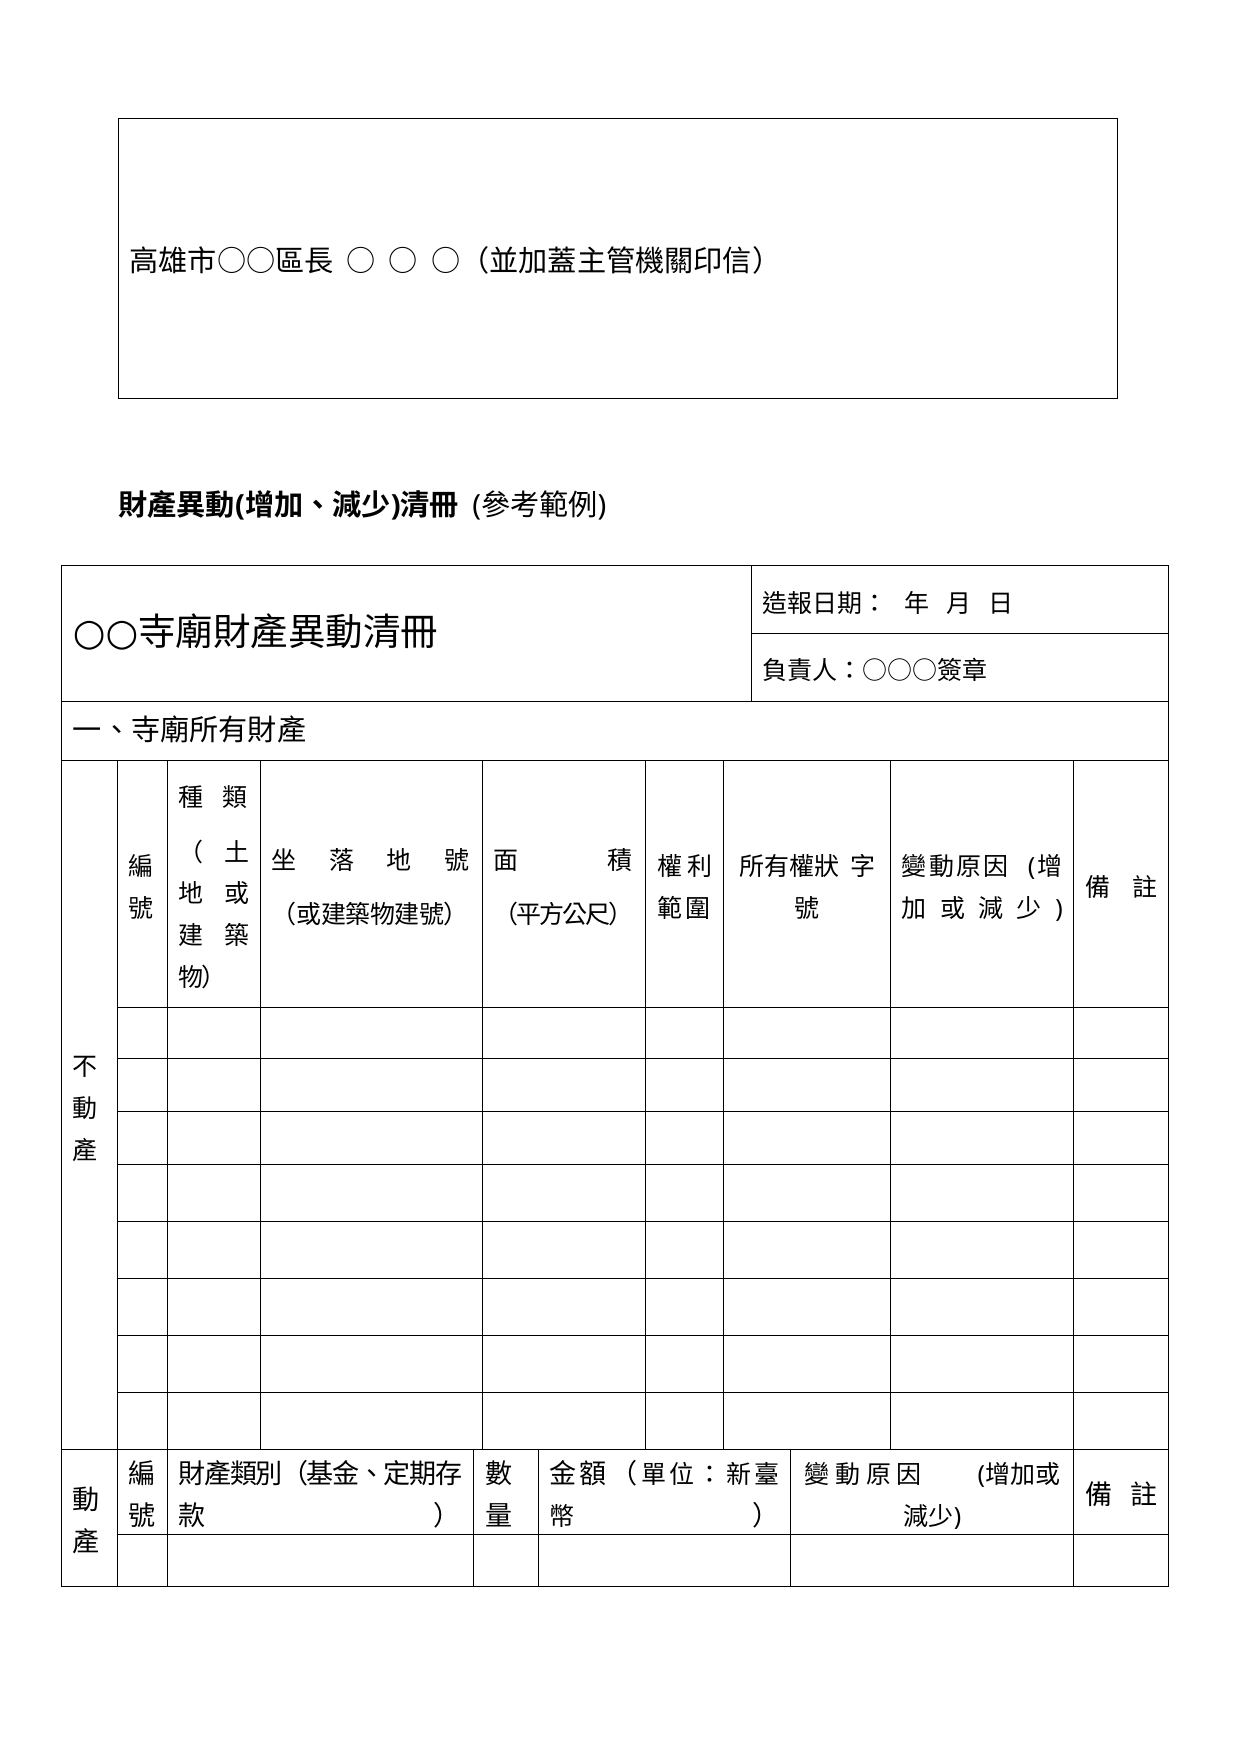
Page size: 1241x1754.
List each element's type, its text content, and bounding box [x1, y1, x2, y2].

table_cell [118, 1112, 167, 1164]
table_cell 不動產 [62, 761, 117, 1449]
table_cell [1074, 1112, 1168, 1164]
table_cell [1118, 118, 1138, 397]
table_cell 編號 [118, 1450, 167, 1533]
table_cell [483, 1279, 645, 1335]
table_cell [118, 1336, 167, 1392]
table_cell [168, 1008, 260, 1058]
table_cell [646, 1279, 723, 1335]
table_cell [118, 1165, 167, 1221]
table_cell [168, 1393, 260, 1449]
table_cell [118, 1535, 167, 1586]
table_cell 所有權狀 字 號 [724, 761, 890, 1007]
table_cell 金額（單位：新臺幣） [539, 1450, 790, 1533]
table_cell 變動原因 (增加或減少) [891, 761, 1073, 1007]
table_cell [724, 1393, 890, 1449]
table_cell [646, 1222, 723, 1278]
table_cell 財產類別（基金、定期存款） [168, 1450, 473, 1533]
table_cell 負責人：○○○簽章 [752, 634, 1168, 701]
table_cell [646, 1059, 723, 1111]
table_cell 一、寺廟所有財產 [62, 702, 1168, 760]
table_cell [891, 1165, 1073, 1221]
table_header ○○寺廟財產異動清冊 [62, 566, 751, 701]
table_cell 動產 [62, 1450, 117, 1586]
table_cell [891, 1279, 1073, 1335]
table_cell [1074, 1059, 1168, 1111]
table_cell [118, 1393, 167, 1449]
table_cell [261, 1279, 482, 1335]
table_cell [646, 1165, 723, 1221]
table_cell [1074, 1393, 1168, 1449]
table_cell [1074, 1165, 1168, 1221]
table_cell [646, 1112, 723, 1164]
table_cell [483, 1059, 645, 1111]
table_cell [261, 1008, 482, 1058]
table_cell 種類 （土地或建築物） [168, 761, 260, 1007]
table_cell [891, 1008, 1073, 1058]
table_cell [646, 1336, 723, 1392]
table_cell [1074, 1008, 1168, 1058]
table_cell [724, 1112, 890, 1164]
table_cell [1074, 1336, 1168, 1392]
table_cell [724, 1059, 890, 1111]
table_cell 數量 [474, 1450, 538, 1533]
table_cell [891, 1059, 1073, 1111]
table_cell [483, 1393, 645, 1449]
table_cell 變 動 原 因 (增加或減少) [791, 1450, 1073, 1533]
table_cell 坐落地號 （或建築物建號） [261, 761, 482, 1007]
table_cell 編號 [118, 761, 167, 1007]
table_cell [168, 1059, 260, 1111]
table_cell [118, 1279, 167, 1335]
table_cell [261, 1222, 482, 1278]
table_cell [891, 1222, 1073, 1278]
table_cell [261, 1059, 482, 1111]
table_cell [483, 1112, 645, 1164]
table_cell [261, 1393, 482, 1449]
table_cell [891, 1336, 1073, 1392]
table_cell [483, 1336, 645, 1392]
table_cell [724, 1279, 890, 1335]
table_cell [891, 1393, 1073, 1449]
table_cell [1074, 1222, 1168, 1278]
table_cell [483, 1222, 645, 1278]
table_cell [483, 1008, 645, 1058]
table_cell [891, 1112, 1073, 1164]
table_cell 備註 [1074, 761, 1168, 1007]
table_cell 權利範圍 [646, 761, 723, 1007]
table_cell [118, 1008, 167, 1058]
text 財產異動(增加、減少)清冊 (參考範例) [118, 482, 1122, 523]
table_cell [791, 1535, 1073, 1586]
table_cell [168, 1165, 260, 1221]
table_cell [646, 1008, 723, 1058]
table_cell [646, 1393, 723, 1449]
table_cell [724, 1008, 890, 1058]
table_cell [261, 1165, 482, 1221]
table_cell [483, 1165, 645, 1221]
table_cell [168, 1279, 260, 1335]
table_cell [539, 1535, 790, 1586]
table_header 造報日期： 年 月 日 [752, 566, 1168, 633]
table_cell [118, 1222, 167, 1278]
table_cell [724, 1222, 890, 1278]
table_cell [1074, 1535, 1168, 1586]
table_cell 備註 [1074, 1450, 1168, 1533]
table_cell [474, 1535, 538, 1586]
table_cell [261, 1112, 482, 1164]
table_cell 面積 （平方公尺） [483, 761, 645, 1007]
table_cell [1074, 1279, 1168, 1335]
table_cell [168, 1222, 260, 1278]
table_cell [261, 1336, 482, 1392]
table_cell 高雄市○○區長 ○ ○ ○（並加蓋主管機關印信） [119, 119, 1117, 397]
table_cell [724, 1336, 890, 1392]
table_cell [168, 1112, 260, 1164]
table_cell [168, 1535, 473, 1586]
table_cell [724, 1165, 890, 1221]
table_cell [168, 1336, 260, 1392]
table_cell [118, 1059, 167, 1111]
